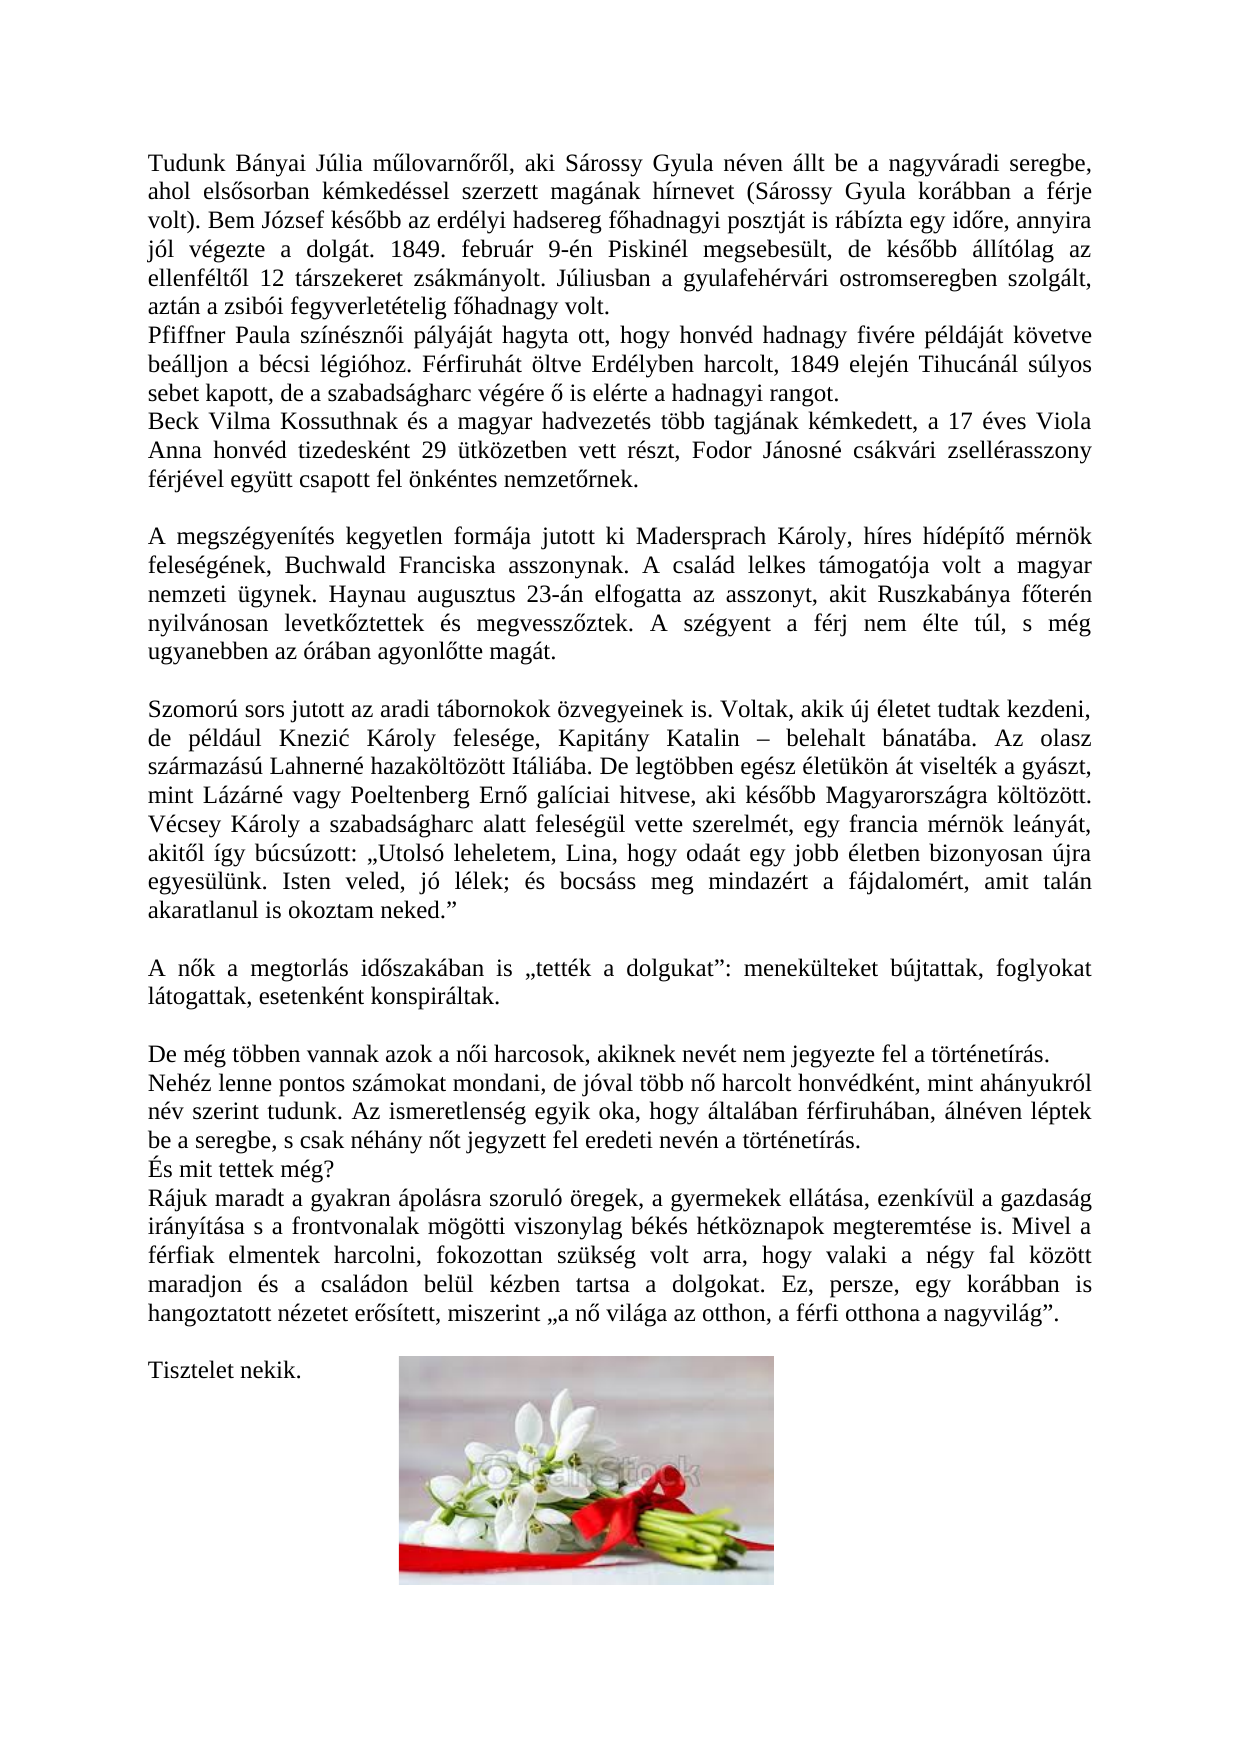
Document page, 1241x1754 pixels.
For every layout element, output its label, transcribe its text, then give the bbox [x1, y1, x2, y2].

text A nők a megtorlás időszakában is „tették a dolgukat”: menekülteket bújtattak, foglyokat látogattak, esetenként konspiráltak. [148, 953, 1093, 1010]
text Tisztelet nekik. [148, 1355, 1093, 1384]
text De még többen vannak azok a női harcosok, akiknek nevét nem jegyezte fel a történetírás. [148, 1039, 1093, 1068]
text És mit tettek még? [148, 1154, 1093, 1183]
text Rájuk maradt a gyakran ápolásra szoruló öregek, a gyermekek ellátása, ezenkívül a gazdaság irányítása s a frontvonalak mögötti viszonylag békés hétköznapok megteremtése is. Mivel a férfiak elmentek harcolni, fokozottan szükség volt arra, hogy valaki a négy fal között maradjon és a családon belül kézben tartsa a dolgokat. Ez, persze, egy korábban is hangoztatott nézetet erősített, miszerint „a nő világa az otthon, a férfi otthona a nagyvilág”. [148, 1183, 1093, 1326]
text Szomorú sors jutott az aradi tábornokok özvegyeinek is. Voltak, akik új életet tudtak kezdeni, de például Knezić Károly felesége, Kapitány Katalin – belehalt bánatába. Az olasz származású Lahnerné hazaköltözött Itáliába. De legtöbben egész életükön át viselték a gyászt, mint Lázárné vagy Poeltenberg Ernő galíciai hitvese, aki később Magyarországra költözött. Vécsey Károly a szabadságharc alatt feleségül vette szerelmét, egy francia mérnök leányát, akitől így búcsúzott: „Utolsó leheletem, Lina, hogy odaát egy jobb életben bizonyosan újra egyesülünk. Isten veled, jó lélek; és bocsáss meg mindazért a fájdalomért, amit talán akaratlanul is okoztam neked.” [148, 694, 1093, 924]
text Beck Vilma Kossuthnak és a magyar hadvezetés több tagjának kémkedett, a 17 éves Viola Anna honvéd tizedesként 29 ütközetben vett részt, Fodor Jánosné csákvári zsellérasszony férjével együtt csapott fel önkéntes nemzetőrnek. [148, 406, 1093, 493]
picture [398, 1356, 774, 1585]
text A megszégyenítés kegyetlen formája jutott ki Madersprach Károly, híres hídépítő mérnök feleségének, Buchwald Franciska asszonynak. A család lelkes támogatója volt a magyar nemzeti ügynek. Haynau augusztus 23-án elfogatta az asszonyt, akit Ruszkabánya főterén nyilvánosan levetkőztettek és megvesszőztek. A szégyent a férj nem élte túl, s még ugyanebben az órában agyonlőtte magát. [148, 521, 1093, 665]
text Tudunk Bányai Júlia műlovarnőről, aki Sárossy Gyula néven állt be a nagyváradi seregbe, ahol elsősorban kémkedéssel szerzett magának hírnevet (Sárossy Gyula korábban a férje volt). Bem József később az erdélyi hadsereg főhadnagyi posztját is rábízta egy időre, annyira jól végezte a dolgát. 1849. február 9-én Piskinél megsebesült, de később állítólag az ellenféltől 12 társzekeret zsákmányolt. Júliusban a gyulafehérvári ostromseregben szolgált, aztán a zsibói fegyverletételig főhadnagy volt. [148, 148, 1093, 320]
text Nehéz lenne pontos számokat mondani, de jóval több nő harcolt honvédként, mint ahányukról név szerint tudunk. Az ismeretlenség egyik oka, hogy általában férfiruhában, álnéven léptek be a seregbe, s csak néhány nőt jegyzett fel eredeti nevén a történetírás. [148, 1068, 1093, 1154]
text Pfiffner Paula színésznői pályáját hagyta ott, hogy honvéd hadnagy fivére példáját követve beálljon a bécsi légióhoz. Férfiruhát öltve Erdélyben harcolt, 1849 elején Tihucánál súlyos sebet kapott, de a szabadságharc végére ő is elérte a hadnagyi rangot. [148, 320, 1093, 406]
